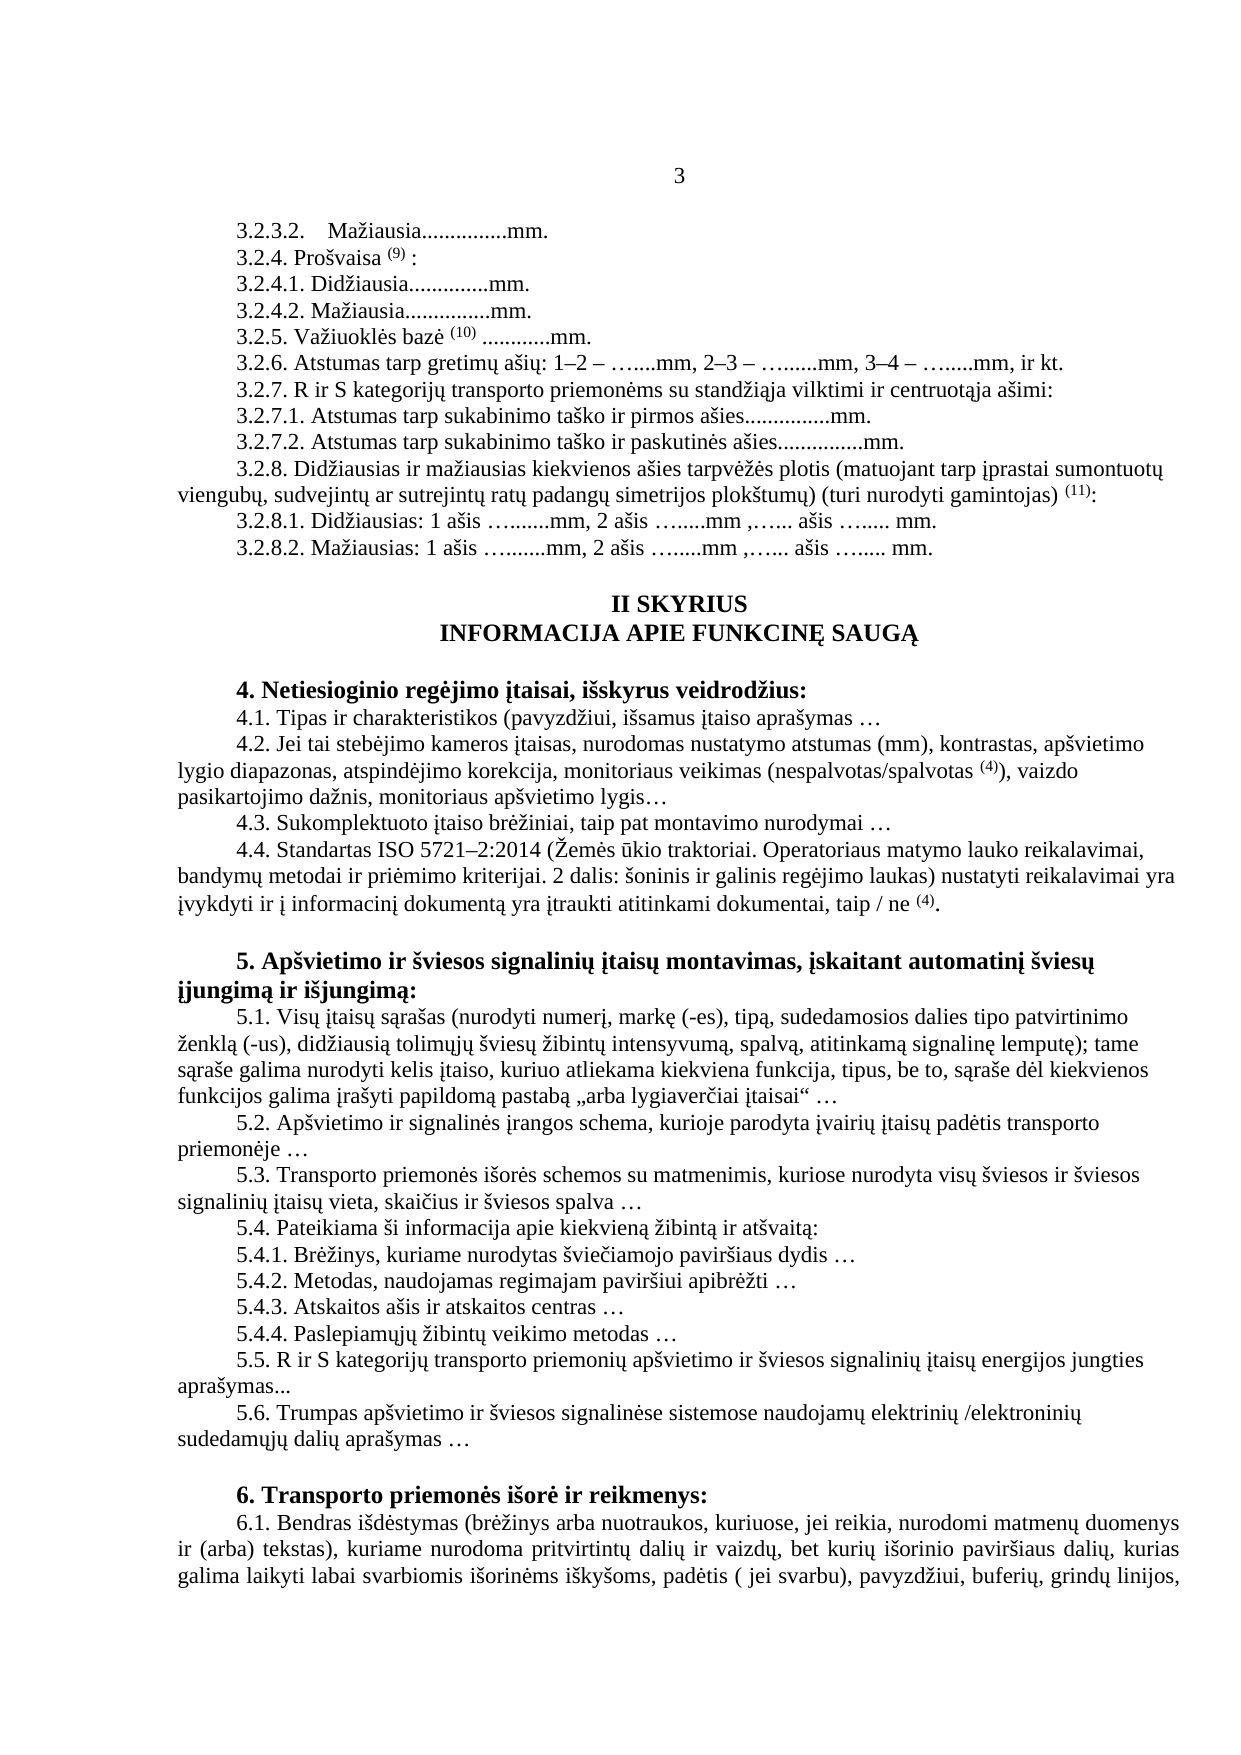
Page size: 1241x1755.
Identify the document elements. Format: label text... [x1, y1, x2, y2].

text 5. Apšvietimo ir šviesos signalinių įtaisų montavimas, įskaitant automatinį šviesų įjungimą ir išjungimą: [177, 946, 1181, 1003]
text 5.6. Trumpas apšvietimo ir šviesos signalinėse sistemose naudojamų elektrinių /elektroninių sudedamųjų dalių aprašymas … [177, 1399, 1181, 1451]
text 3.2.8. Didžiausias ir mažiausias kiekvienos ašies tarpvėžės plotis (matuojant tarp įprastai sumontuotų viengubų, sudvejintų ar sutrejintų ratų padangų simetrijos plokštumų) (turi nurodyti gamintojas) (11): [177, 455, 1181, 507]
text II SKYRIUS [133, 589, 1181, 618]
text INFORMACIJA APIE FUNKCINĘ SAUGĄ [133, 618, 1181, 646]
text 4. Netiesioginio regėjimo įtaisai, išskyrus veidrodžius: [177, 675, 1181, 704]
text 5.5. R ir S kategorijų transporto priemonių apšvietimo ir šviesos signalinių įtaisų energijos jungties aprašymas... [177, 1346, 1181, 1399]
text 3.2.4. Prošvaisa (9) : [177, 244, 1181, 270]
text 5.4.1. Brėžinys, kuriame nurodytas šviečiamojo paviršiaus dydis … [177, 1241, 1181, 1267]
text 5.4.2. Metodas, naudojamas regimajam paviršiui apibrėžti … [177, 1267, 1181, 1293]
text 3.2.7. R ir S kategorijų transporto priemonėms su standžiąja vilktimi ir centruotąja ašimi: [177, 376, 1181, 402]
text 3.2.3.2. Mažiausia...............mm. [177, 218, 1181, 244]
text 6. Transporto priemonės išorė ir reikmenys: [177, 1480, 1181, 1509]
text 4.1. Tipas ir charakteristikos (pavyzdžiui, išsamus įtaiso aprašymas … [177, 704, 1181, 730]
text 3.2.4.2. Mažiausia...............mm. [177, 297, 1181, 323]
text 3.2.8.1. Didžiausias: 1 ašis ….......mm, 2 ašis ….....mm ,…... ašis …..... mm. [177, 507, 1181, 534]
text 6.1. Bendras išdėstymas (brėžinys arba nuotraukos, kuriuose, jei reikia, nurodomi matmenų duomenys ir (arba) tekstas), kuriame nurodoma pritvirtintų dalių ir vaizdų, bet kurių išorinio paviršiaus dalių, kurias galima laikyti labai svarbiomis išorinėms iškyšoms, padėtis ( jei svarbu), pavyzdžiui, buferių, grindų linijos, [177, 1509, 1181, 1588]
text 3.2.5. Važiuoklės bazė (10) ............mm. [177, 323, 1181, 349]
text 3.2.6. Atstumas tarp gretimų ašių: 1–2 – …....mm, 2–3 – …......mm, 3–4 – ….....mm, ir kt. [177, 349, 1181, 376]
text 3.2.7.2. Atstumas tarp sukabinimo taško ir paskutinės ašies...............mm. [177, 428, 1181, 455]
text 4.4. Standartas ISO 5721–2:2014 (Žemės ūkio traktoriai. Operatoriaus matymo lauko reikalavimai, bandymų metodai ir priėmimo kriterijai. 2 dalis: šoninis ir galinis regėjimo laukas) nustatyti reikalavimai yra įvykdyti ir į informacinį dokumentą yra įtraukti atitinkami dokumentai, taip / ne (4). [177, 836, 1181, 917]
text 5.4.3. Atskaitos ašis ir atskaitos centras … [177, 1293, 1181, 1320]
text 4.2. Jei tai stebėjimo kameros įtaisas, nurodomas nustatymo atstumas (mm), kontrastas, apšvietimo lygio diapazonas, atspindėjimo korekcija, monitoriaus veikimas (nespalvotas/spalvotas (4)), vaizdo pasikartojimo dažnis, monitoriaus apšvietimo lygis… [177, 730, 1181, 809]
text 5.4. Pateikiama ši informacija apie kiekvieną žibintą ir atšvaitą: [177, 1214, 1181, 1241]
text 5.1. Visų įtaisų sąrašas (nurodyti numerį, markę (-es), tipą, sudedamosios dalies tipo patvirtinimo ženklą (-us), didžiausią tolimųjų šviesų žibintų intensyvumą, spalvą, atitinkamą signalinę lemputę); tame sąraše galima nurodyti kelis įtaiso, kuriuo atliekama kiekviena funkcija, tipus, be to, sąraše dėl kiekvienos funkcijos galima įrašyti papildomą pastabą „arba lygiaverčiai įtaisai“ … [177, 1003, 1181, 1109]
text 3.2.4.1. Didžiausia..............mm. [177, 270, 1181, 297]
text 3.2.7.1. Atstumas tarp sukabinimo taško ir pirmos ašies...............mm. [177, 402, 1181, 428]
text 3.2.8.2. Mažiausias: 1 ašis ….......mm, 2 ašis ….....mm ,…... ašis …..... mm. [177, 534, 1181, 560]
text 5.3. Transporto priemonės išorės schemos su matmenimis, kuriose nurodyta visų šviesos ir šviesos signalinių įtaisų vieta, skaičius ir šviesos spalva … [177, 1162, 1181, 1214]
text 5.2. Apšvietimo ir signalinės įrangos schema, kurioje parodyta įvairių įtaisų padėtis transporto priemonėje … [177, 1109, 1181, 1162]
text 4.3. Sukomplektuoto įtaiso brėžiniai, taip pat montavimo nurodymai … [177, 809, 1181, 836]
text 5.4.4. Paslepiamųjų žibintų veikimo metodas … [177, 1320, 1181, 1346]
